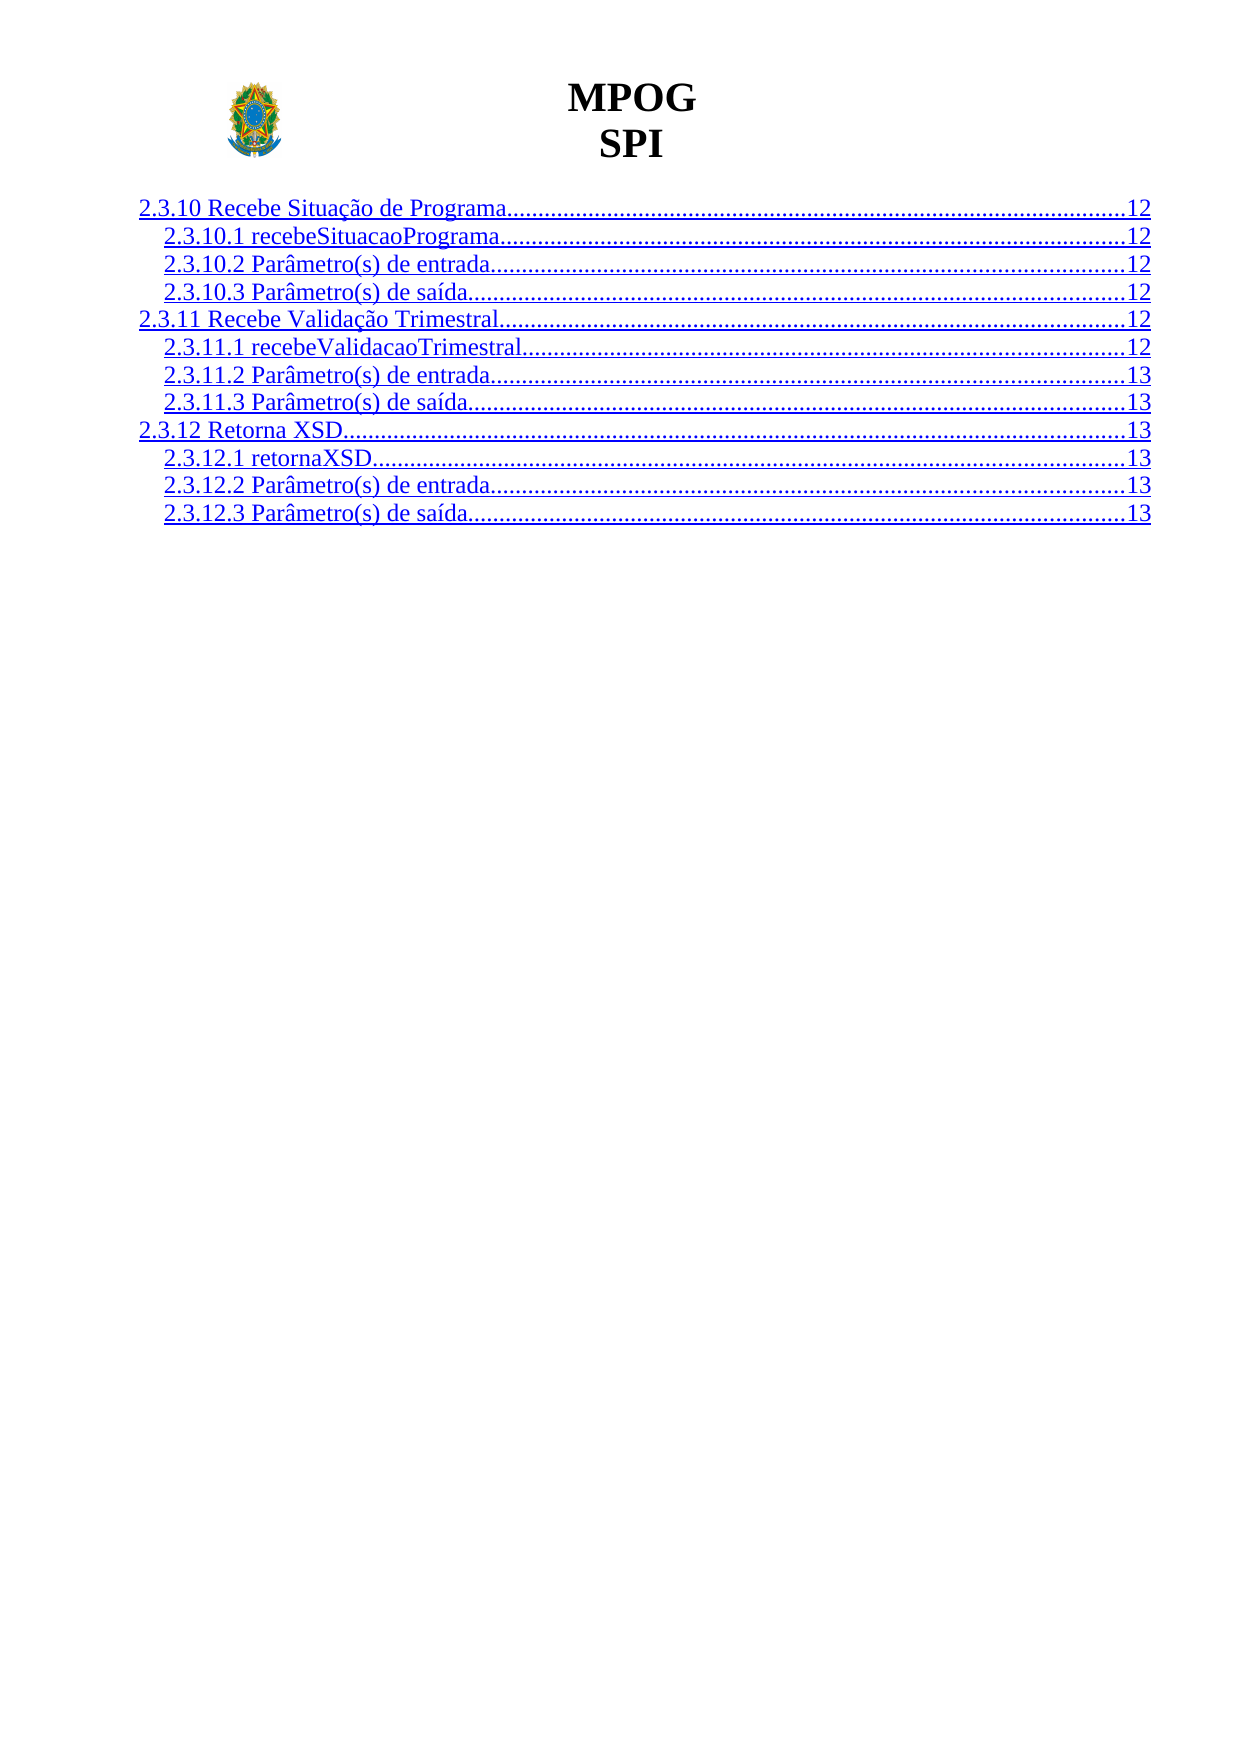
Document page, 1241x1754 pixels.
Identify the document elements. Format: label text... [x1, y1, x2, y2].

text 2.3.11.1 recebeValidacaoTrimestral 12 [164, 333, 1151, 357]
text 2.3.10.3 Parâmetro(s) de saída 12 [164, 278, 1151, 302]
text 2.3.10.1 recebeSituacaoPrograma 12 [164, 222, 1151, 246]
text 2.3.11.3 Parâmetro(s) de saída 13 [164, 388, 1151, 412]
text 2.3.12.2 Parâmetro(s) de entrada 13 [164, 472, 1151, 496]
text 2.3.11 Recebe Validação Trimestral 12 [139, 305, 1151, 329]
text 2.3.12 Retorna XSD 13 [139, 416, 1151, 440]
text 2.3.12.1 retornaXSD 13 [164, 444, 1151, 468]
text 2.3.12.3 Parâmetro(s) de saída 13 [164, 499, 1151, 523]
picture [227, 82, 282, 158]
text 2.3.10.2 Parâmetro(s) de entrada 12 [164, 250, 1151, 274]
text 2.3.11.2 Parâmetro(s) de entrada 13 [164, 361, 1151, 385]
text 2.3.10 Recebe Situação de Programa 12 [139, 194, 1151, 218]
